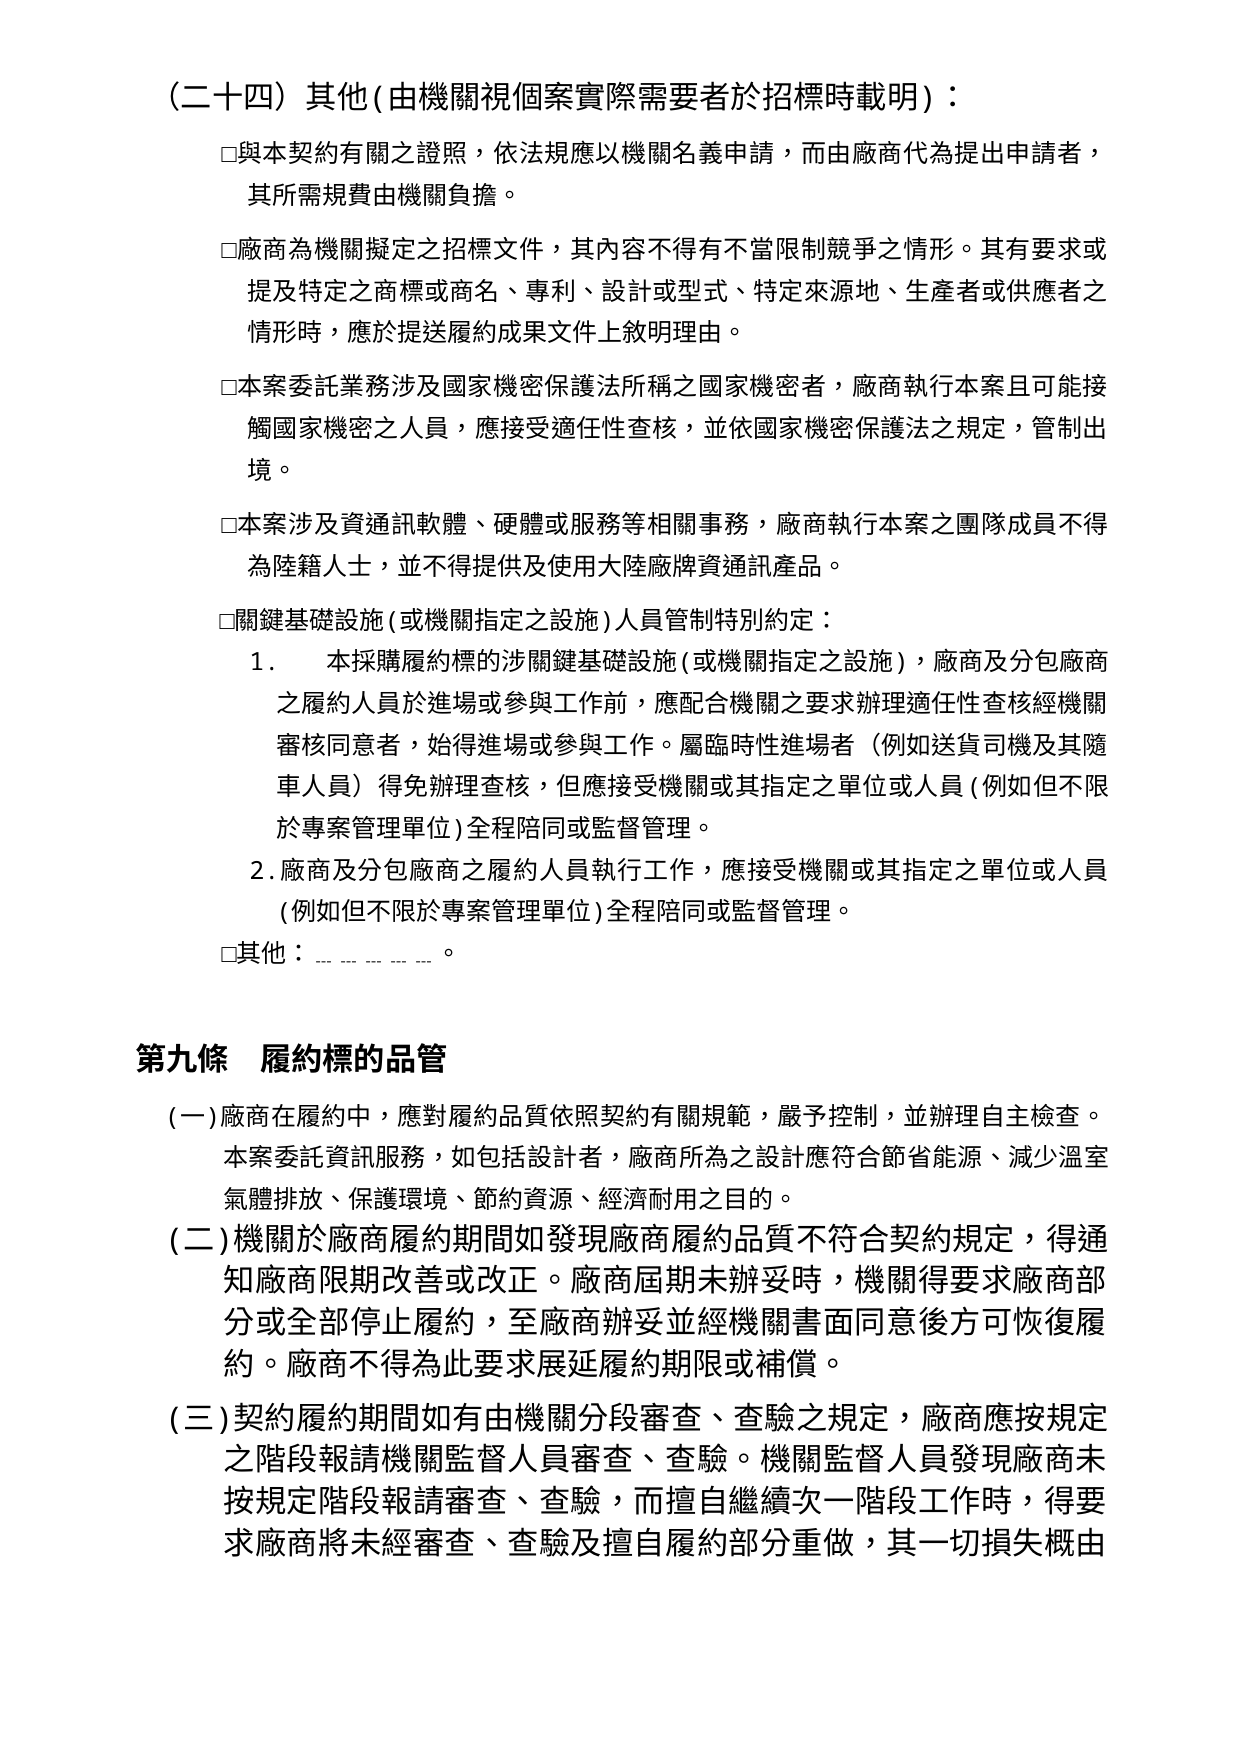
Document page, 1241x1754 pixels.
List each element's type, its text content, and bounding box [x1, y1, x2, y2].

text □本案委託業務涉及國家機密保護法所稱之國家機密者，廠商執行本案且可能接觸國家機密之人員，應接受適任性查核，並依國家機密保護法之規定，管制出境。 [221, 362, 1109, 487]
text 第九條 履約標的品管 [135, 1037, 1109, 1079]
text (二)機關於廠商履約期間如發現廠商履約品質不符合契約規定，得通知廠商限期改善或改正。廠商屆期未辦妥時，機關得要求廠商部分或全部停止履約，至廠商辦妥並經機關書面同意後方可恢復履約。廠商不得為此要求展延履約期限或補償。 [164, 1217, 1109, 1383]
text □本案涉及資通訊軟體、硬體或服務等相關事務，廠商執行本案之團隊成員不得為陸籍人士，並不得提供及使用大陸廠牌資通訊產品。 [221, 500, 1109, 583]
text (一)廠商在履約中，應對履約品質依照契約有關規範，嚴予控制，並辦理自主檢查。本案委託資訊服務，如包括設計者，廠商所為之設計應符合節省能源、減少溫室氣體排放、保護環境、節約資源、經濟耐用之目的。 [164, 1092, 1109, 1217]
text 2.廠商及分包廠商之履約人員執行工作，應接受機關或其指定之單位或人員(例如但不限於專案管理單位)全程陪同或監督管理。 [249, 846, 1109, 929]
text □其他：﹍﹍﹍﹍﹍。 [221, 929, 1109, 971]
text □與本契約有關之證照，依法規應以機關名義申請，而由廠商代為提出申請者，其所需規費由機關負擔。 [221, 129, 1109, 212]
text □廠商為機關擬定之招標文件，其內容不得有不當限制競爭之情形。其有要求或提及特定之商標或商名、專利、設計或型式、特定來源地、生產者或供應者之情形時，應於提送履約成果文件上敘明理由。 [221, 225, 1109, 350]
text （二十四）其他(由機關視個案實際需要者於招標時載明)： [149, 75, 1103, 117]
text □關鍵基礎設施(或機關指定之設施)人員管制特別約定： [219, 596, 1109, 637]
text (三)契約履約期間如有由機關分段審查、查驗之規定，廠商應按規定之階段報請機關監督人員審查、查驗。機關監督人員發現廠商未按規定階段報請審查、查驗，而擅自繼續次一階段工作時，得要求廠商將未經審查、查驗及擅自履約部分重做，其一切損失概由 [164, 1396, 1109, 1562]
text 1. 本採購履約標的涉關鍵基礎設施(或機關指定之設施)，廠商及分包廠商之履約人員於進場或參與工作前，應配合機關之要求辦理適任性查核經機關審核同意者，始得進場或參與工作。屬臨時性進場者（例如送貨司機及其隨車人員）得免辦理查核，但應接受機關或其指定之單位或人員(例如但不限於專案管理單位)全程陪同或監督管理。 [249, 637, 1109, 846]
